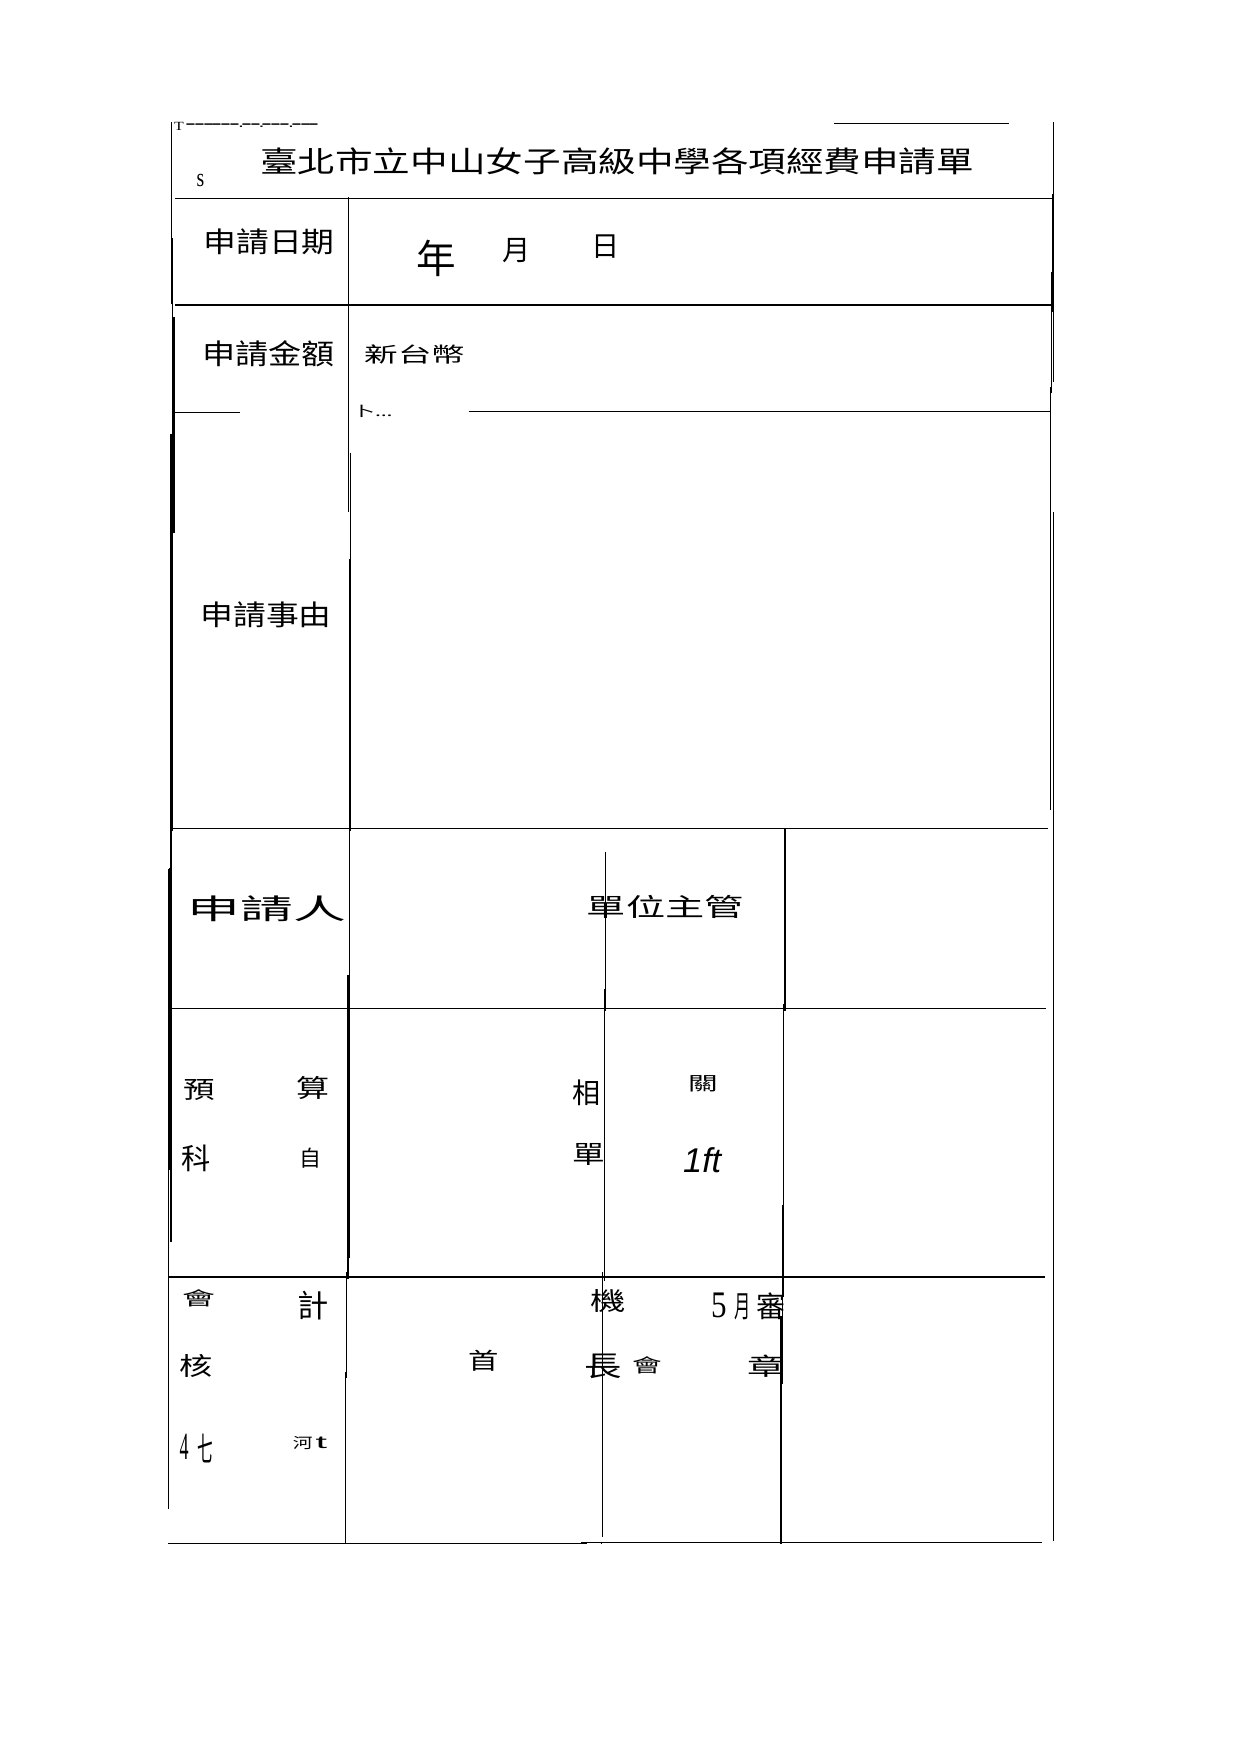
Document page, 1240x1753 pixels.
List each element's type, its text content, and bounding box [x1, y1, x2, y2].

text 申請金額 [202, 335, 348, 371]
text 相 [350, 1069, 604, 1111]
text 科 自 [181, 1137, 347, 1181]
text 申請人 單位主管 [187, 887, 349, 927]
text 年 月 日 [349, 214, 1052, 279]
text [1054, 214, 1067, 279]
text 新台幣 [349, 335, 1051, 371]
text [1054, 135, 1067, 165]
text 會 計 機 5月 審 核 首 長 會 章 4 七 河t [346, 1283, 602, 1471]
text 申請人 單位主管 [606, 887, 784, 927]
text 預 算 [183, 1069, 347, 1111]
text 關 [605, 1069, 783, 1111]
text 卜… [352, 396, 1050, 418]
text [1054, 596, 1067, 632]
text 申請事由 [200, 596, 349, 632]
text [1054, 335, 1067, 371]
text s [196, 165, 1053, 192]
text [1054, 165, 1067, 192]
text 會 計 機 5月 審 核 首 長 會 章 4 七 河t [179, 1283, 346, 1471]
text [351, 596, 1050, 632]
text 申請人 單位主管 [350, 887, 605, 927]
text 會 計 機 5月 審 核 首 長 會 章 4 七 河t [603, 1283, 782, 1471]
text 臺北市立中山女子高級中學各項經費申請單 [260, 135, 1053, 165]
text 申請日期 [203, 214, 348, 279]
text T一一一一一一-一一-一一一-一一一 [174, 106, 1067, 135]
text 1ft [605, 1137, 782, 1181]
text [1051, 396, 1067, 418]
text 單 [350, 1137, 604, 1181]
